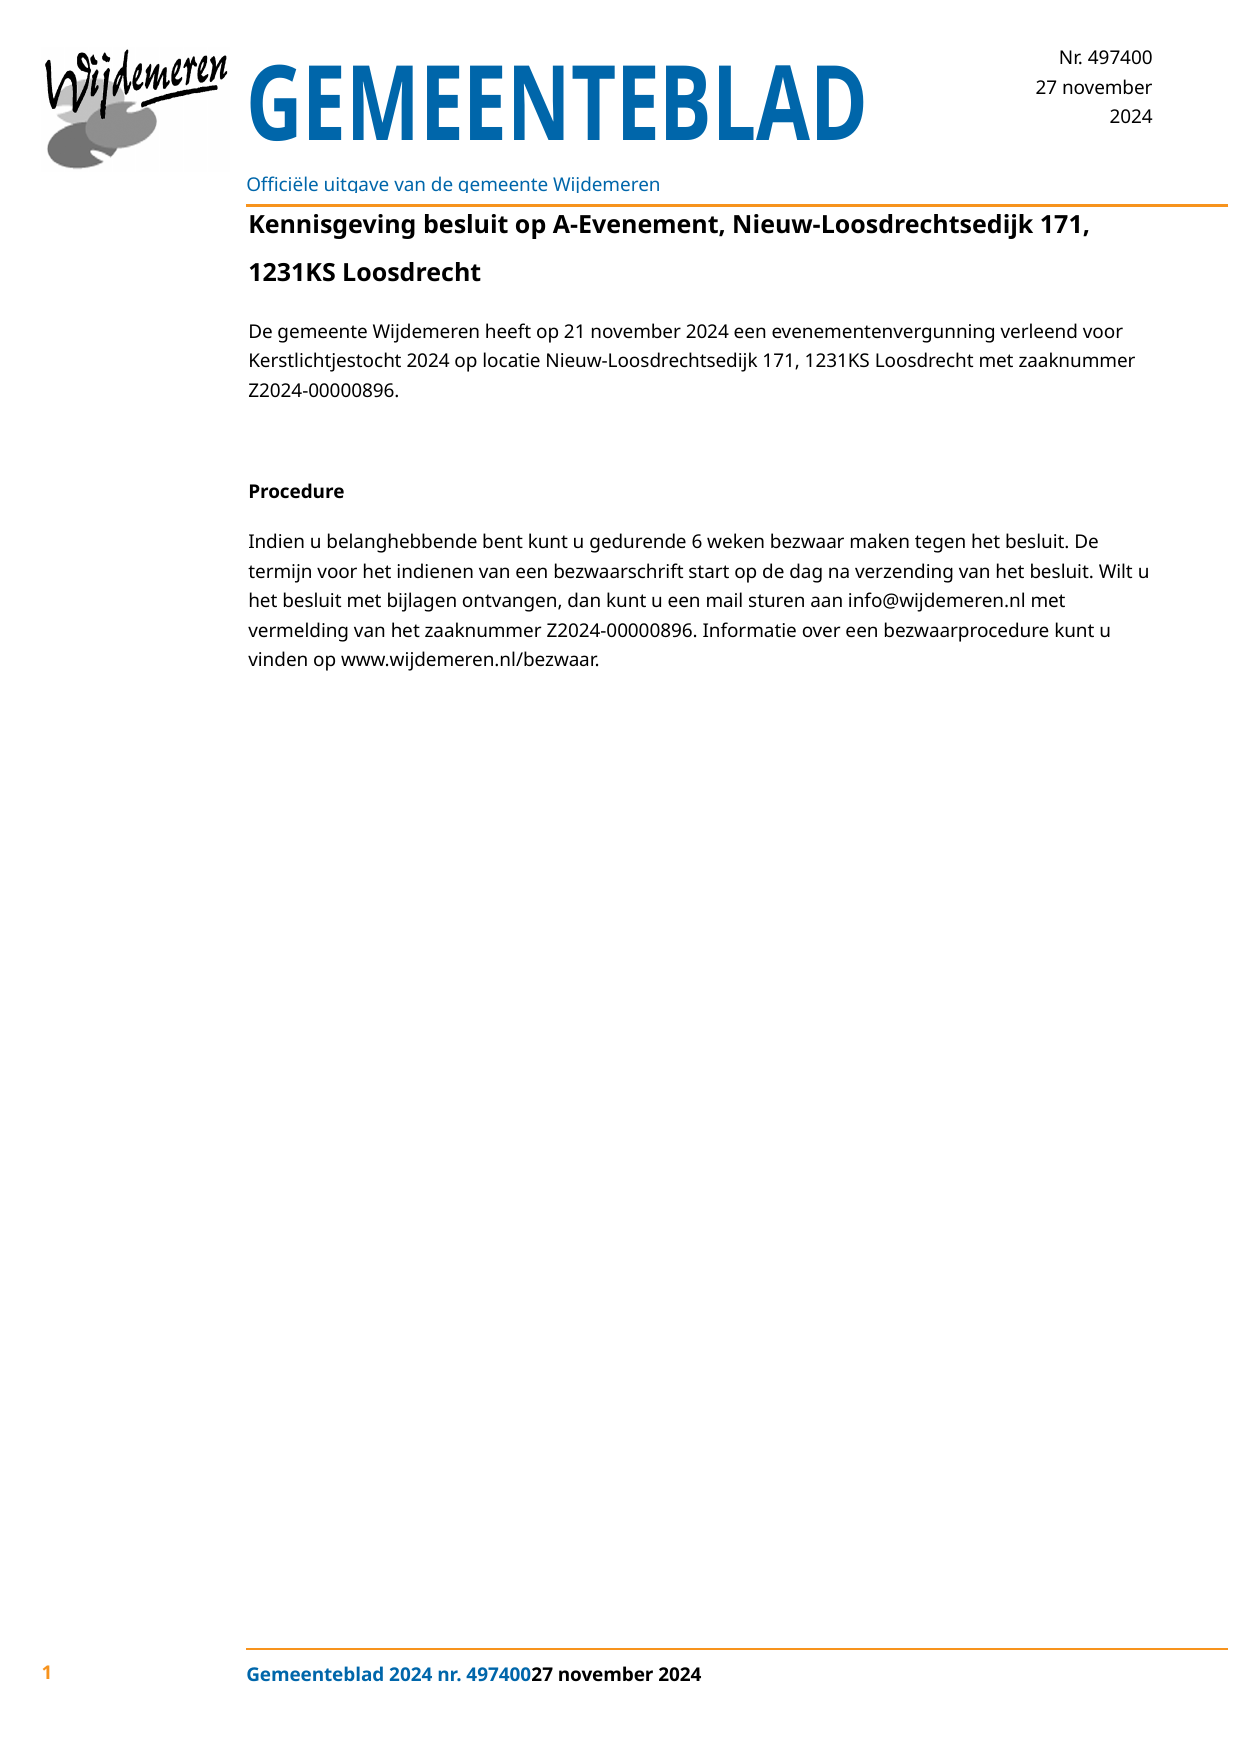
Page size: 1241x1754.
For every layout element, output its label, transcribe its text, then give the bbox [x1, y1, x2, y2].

text Kennisgeving besluit op A-Evenement, Nieuw-Loosdrechtsedijk 171, 1231KS Loosdrecht [248, 207, 1152, 288]
picture [41, 47, 231, 172]
text De gemeente Wijdemeren heeft op 21 november 2024 een evenementenvergunning verleend voor Kerstlichtjestocht 2024 op locatie Nieuw-Loosdrechtsedijk 171, 1231KS Loosdrecht met zaaknummer Z2024-00000896. [248, 318, 1152, 403]
text Procedure [248, 478, 1152, 504]
text Indien u belanghebbende bent kunt u gedurende 6 weken bezwaar maken tegen het besluit. De termijn voor het indienen van een bezwaarschrift start op de dag na verzending van het besluit. Wilt u het besluit met bijlagen ontvangen, dan kunt u een mail sturen aan info@wijdemeren.nl met vermelding van het zaaknummer Z2024-00000896. Informatie over een bezwaarprocedure kunt u vinden op www.wijdemeren.nl/bezwaar. [248, 528, 1152, 672]
